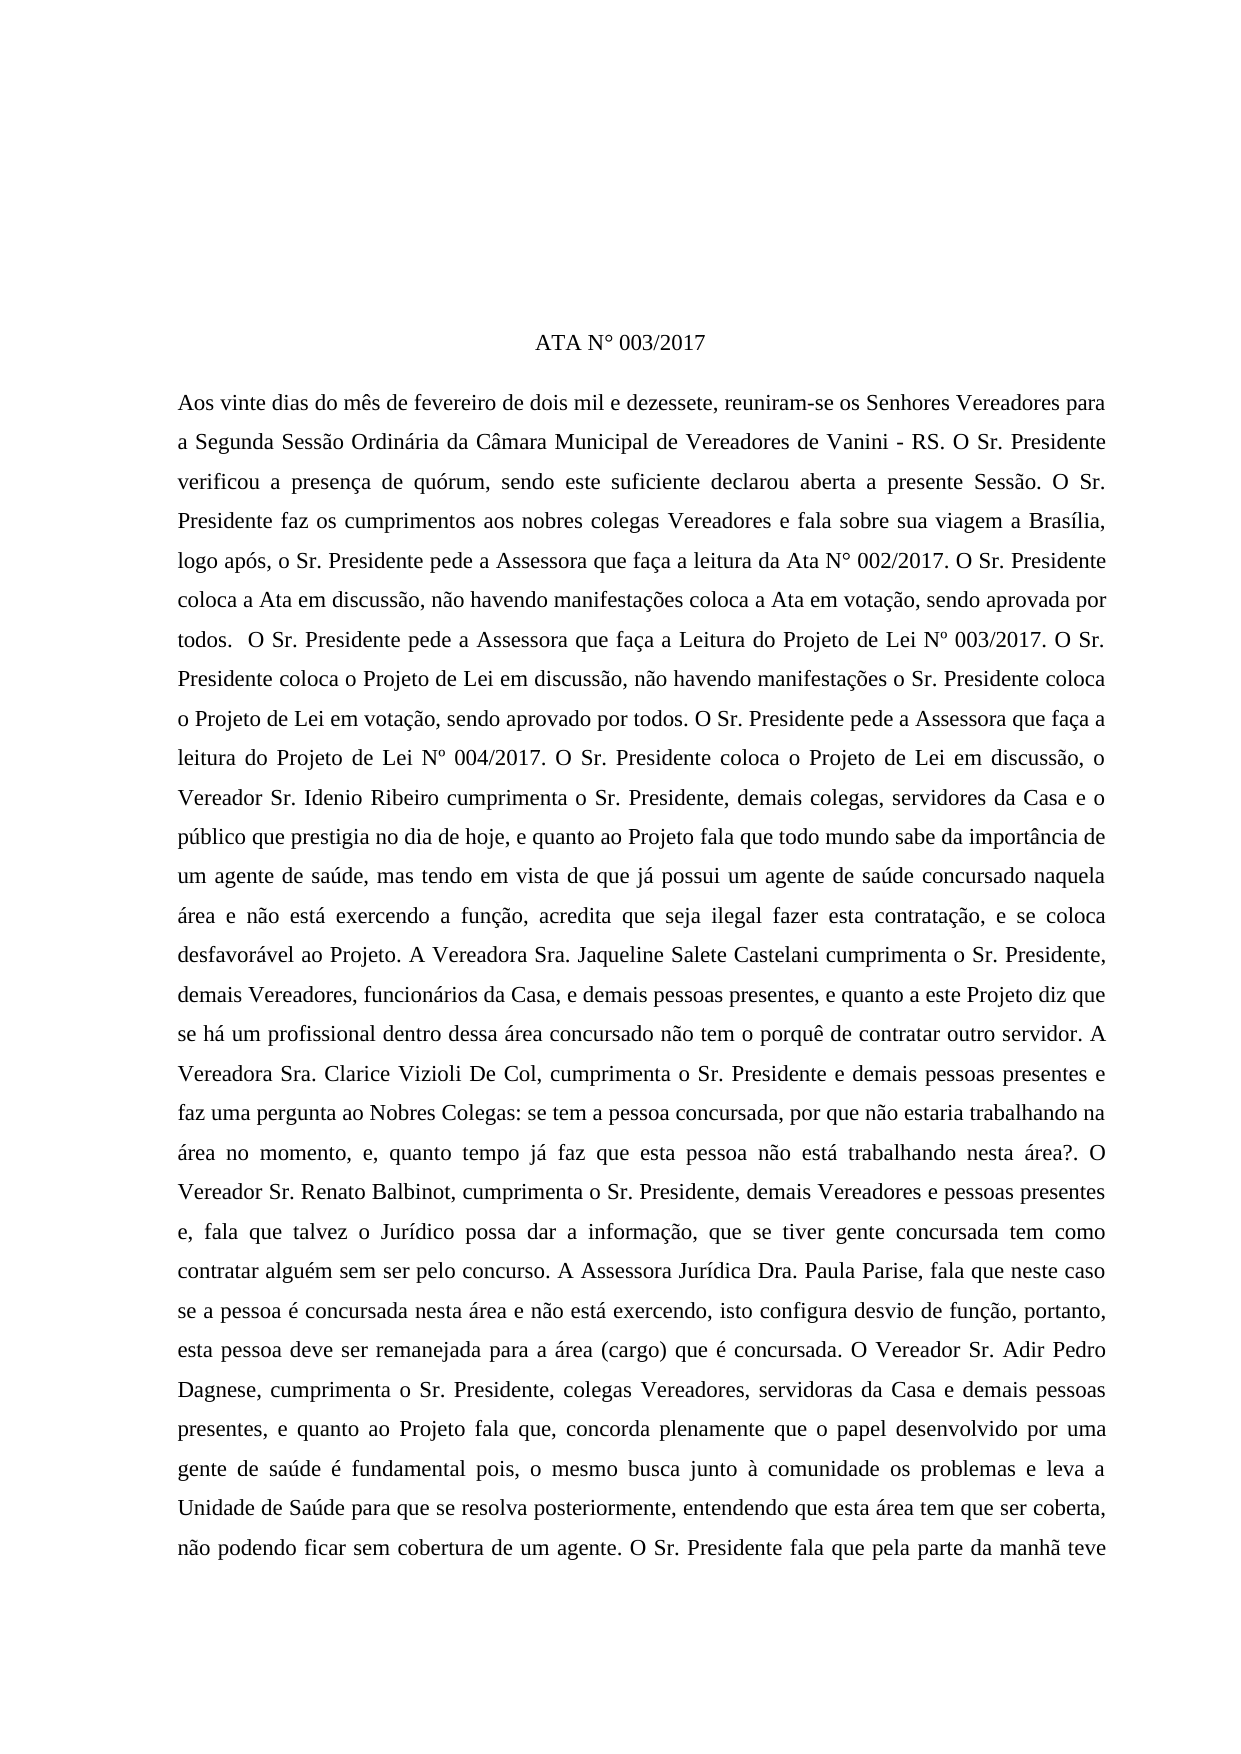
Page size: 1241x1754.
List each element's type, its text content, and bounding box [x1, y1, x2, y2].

text Aos vinte dias do mês de fevereiro de dois mil e dezessete, reuniram-se os Senhores Vereadores para a Segunda Sessão Ordinária da Câmara Municipal de Vereadores de Vanini - RS. O Sr. Presidente verificou a presença de quórum, sendo este suficiente declarou aberta a presente Sessão. O Sr. Presidente faz os cumprimentos aos nobres colegas Vereadores e fala sobre sua viagem a Brasília, logo após, o Sr. Presidente pede a Assessora que faça a leitura da Ata N° 002/2017. O Sr. Presidente coloca a Ata em discussão, não havendo manifestações coloca a Ata em votação, sendo aprovada por todos. O Sr. Presidente pede a Assessora que faça a Leitura do Projeto de Lei Nº 003/2017. O Sr. Presidente coloca o Projeto de Lei em discussão, não havendo manifestações o Sr. Presidente coloca o Projeto de Lei em votação, sendo aprovado por todos. O Sr. Presidente pede a Assessora que faça a leitura do Projeto de Lei Nº 004/2017. O Sr. Presidente coloca o Projeto de Lei em discussão, o Vereador Sr. Idenio Ribeiro cumprimenta o Sr. Presidente, demais colegas, servidores da Casa e o público que prestigia no dia de hoje, e quanto ao Projeto fala que todo mundo sabe da importância de um agente de saúde, mas tendo em vista de que já possui um agente de saúde concursado naquela área e não está exercendo a função, acredita que seja ilegal fazer esta contratação, e se coloca desfavorável ao Projeto. A Vereadora Sra. Jaqueline Salete Castelani cumprimenta o Sr. Presidente, demais Vereadores, funcionários da Casa, e demais pessoas presentes, e quanto a este Projeto diz que se há um profissional dentro dessa área concursado não tem o porquê de contratar outro servidor. A Vereadora Sra. Clarice Vizioli De Col, cumprimenta o Sr. Presidente e demais pessoas presentes e faz uma pergunta ao Nobres Colegas: se tem a pessoa concursada, por que não estaria trabalhando na área no momento, e, quanto tempo já faz que esta pessoa não está trabalhando nesta área?. O Vereador Sr. Renato Balbinot, cumprimenta o Sr. Presidente, demais Vereadores e pessoas presentes e, fala que talvez o Jurídico possa dar a informação, que se tiver gente concursada tem como contratar alguém sem ser pelo concurso. A Assessora Jurídica Dra. Paula Parise, fala que neste caso se a pessoa é concursada nesta área e não está exercendo, isto configura desvio de função, portanto, esta pessoa deve ser remanejada para a área (cargo) que é concursada. O Vereador Sr. Adir Pedro Dagnese, cumprimenta o Sr. Presidente, colegas Vereadores, servidoras da Casa e demais pessoas presentes, e quanto ao Projeto fala que, concorda plenamente que o papel desenvolvido por uma gente de saúde é fundamental pois, o mesmo busca junto à comunidade os problemas e leva a Unidade de Saúde para que se resolva posteriormente, entendendo que esta área tem que ser coberta, não podendo ficar sem cobertura de um agente. O Sr. Presidente fala que pela parte da manhã teve [177, 389, 1107, 1560]
text ATA N° 003/2017 [177, 328, 1063, 355]
